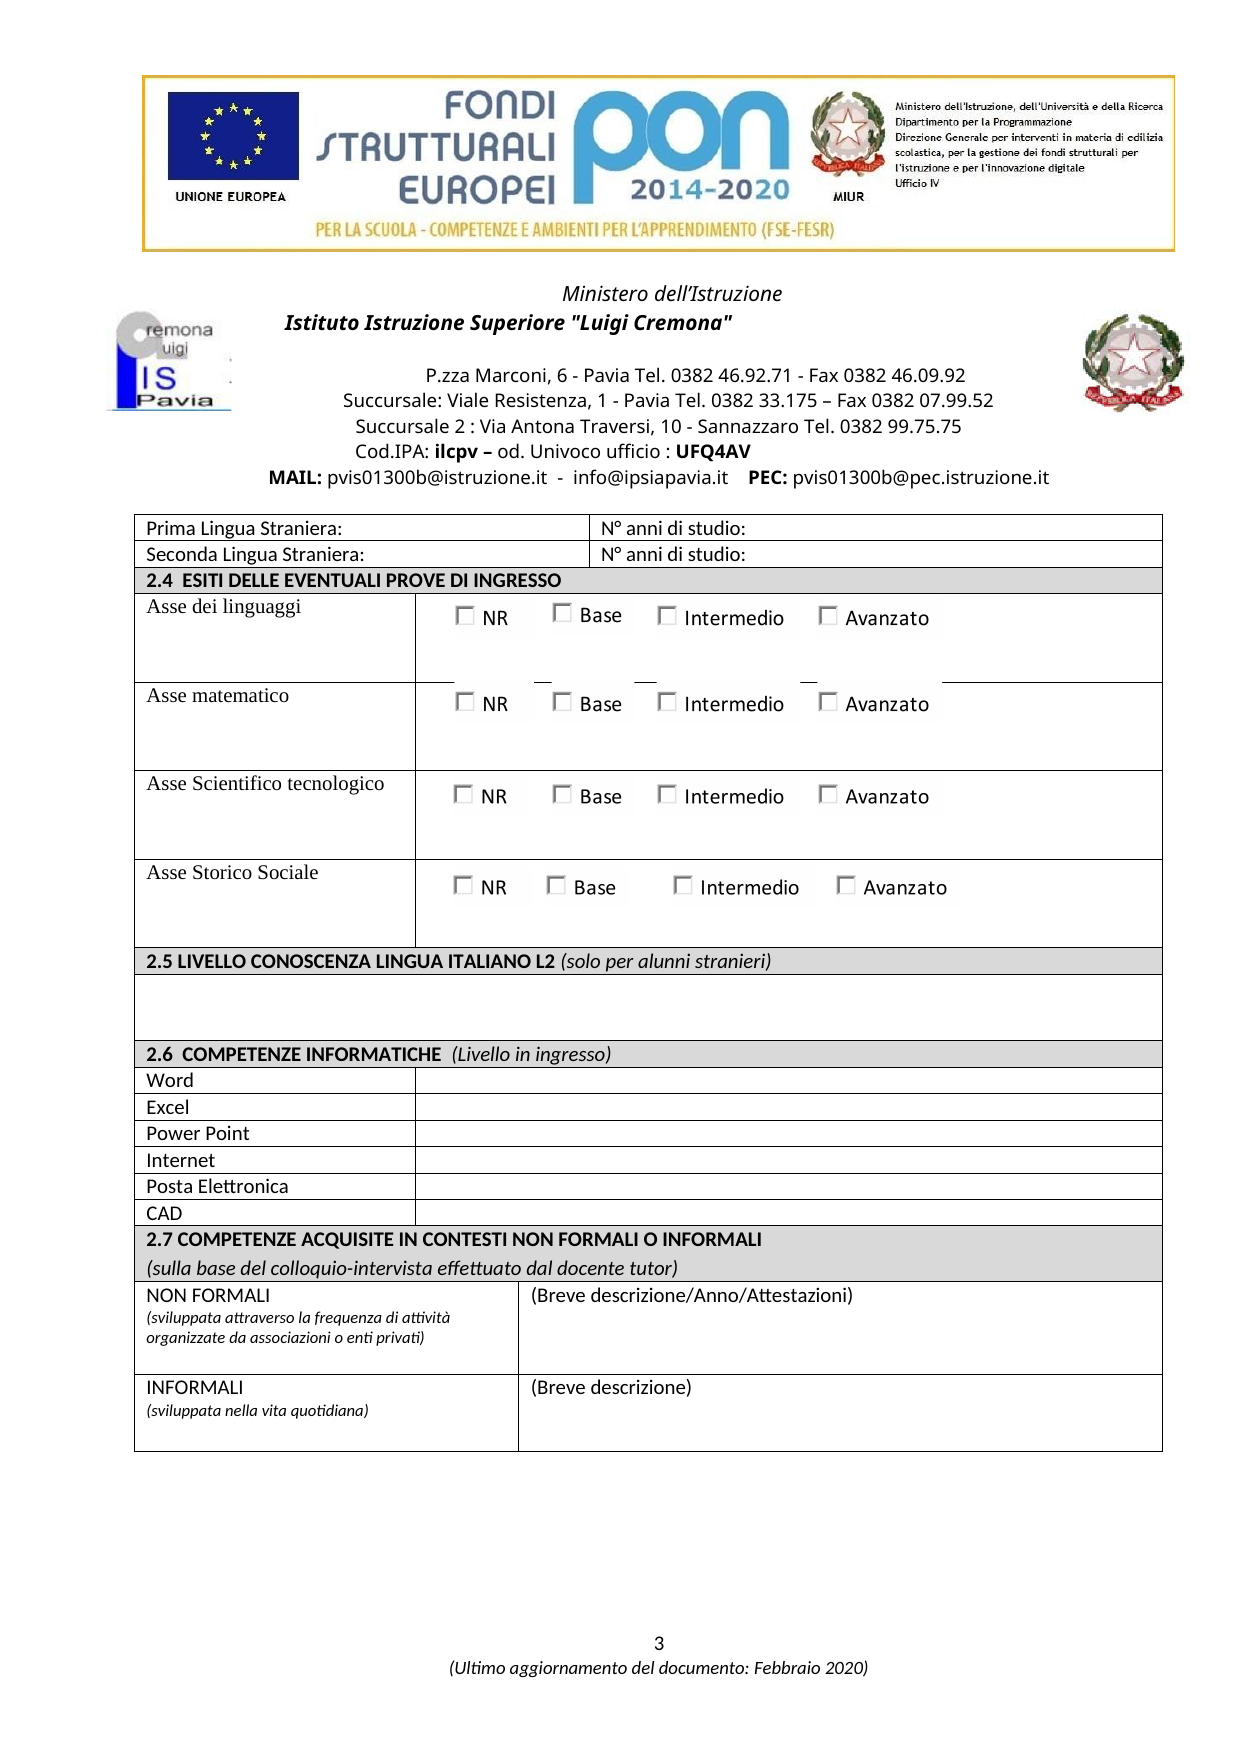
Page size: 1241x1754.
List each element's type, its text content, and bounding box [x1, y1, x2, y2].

table_cell N° anni di studio: [590, 515, 1162, 540]
picture [1081, 309, 1191, 419]
table_cell 2.4 ESITI DELLE EVENTUALI PROVE DI INGRESSO [135, 568, 1162, 593]
picture [835, 866, 961, 907]
picture [545, 866, 629, 907]
picture [452, 866, 533, 907]
table_cell Seconda Lingua Straniera: [135, 541, 589, 567]
picture [817, 682, 943, 724]
table_cell CAD [135, 1200, 415, 1225]
table_cell [416, 1200, 1162, 1225]
table_cell [416, 1121, 1162, 1146]
picture [454, 596, 534, 638]
table_cell NON FORMALI (sviluppata attraverso la frequenza di attività organizzate da associazioni o enti privati) [135, 1282, 518, 1373]
table_cell Internet [135, 1147, 415, 1172]
table_cell [416, 1174, 1162, 1199]
table_cell [416, 1147, 1162, 1172]
picture [551, 775, 635, 816]
table_cell Asse matematico [135, 683, 415, 770]
table_cell Excel [135, 1094, 415, 1119]
table_cell Asse Scientifico tecnologico [135, 771, 415, 859]
table_cell Power Point [135, 1121, 415, 1146]
table_cell [416, 860, 1162, 947]
picture [656, 682, 801, 724]
table_cell (Breve descrizione) [519, 1375, 1162, 1451]
table_cell N° anni di studio: [590, 541, 1162, 567]
table_cell [416, 1094, 1162, 1119]
picture [817, 596, 943, 638]
table_cell [416, 594, 1162, 682]
picture [672, 866, 816, 907]
picture [817, 775, 943, 816]
picture [452, 775, 527, 816]
table_cell 2.7 COMPETENZE ACQUISITE IN CONTESTI NON FORMALI O INFORMALI (sulla base del colloquio-intervista effettuato dal docente tutor) [135, 1226, 1162, 1281]
table_cell Asse dei linguaggi [135, 594, 415, 682]
table_cell [416, 683, 1162, 770]
picture [454, 682, 534, 724]
table_cell Asse Storico Sociale [135, 860, 415, 947]
table_cell Prima Lingua Straniera: [135, 515, 589, 540]
picture [106, 309, 232, 411]
table_cell 2.5 LIVELLO CONOSCENZA LINGUA ITALIANO L2 (solo per alunni stranieri) [135, 948, 1162, 974]
table_cell INFORMALI (sviluppata nella vita quotidiana) [135, 1375, 518, 1451]
picture [142, 75, 1176, 252]
table_cell Word [135, 1068, 415, 1093]
table_cell [416, 771, 1162, 859]
picture [551, 594, 635, 635]
picture [656, 775, 801, 816]
table_cell 2.6 COMPETENZE INFORMATICHE (Livello in ingresso) [135, 1041, 1162, 1067]
picture [656, 596, 801, 638]
picture [551, 682, 635, 724]
table_cell (Breve descrizione/Anno/Attestazioni) [519, 1282, 1162, 1373]
table_cell Posta Elettronica [135, 1174, 415, 1199]
table_cell [135, 975, 1162, 1040]
table_cell [416, 1068, 1162, 1093]
